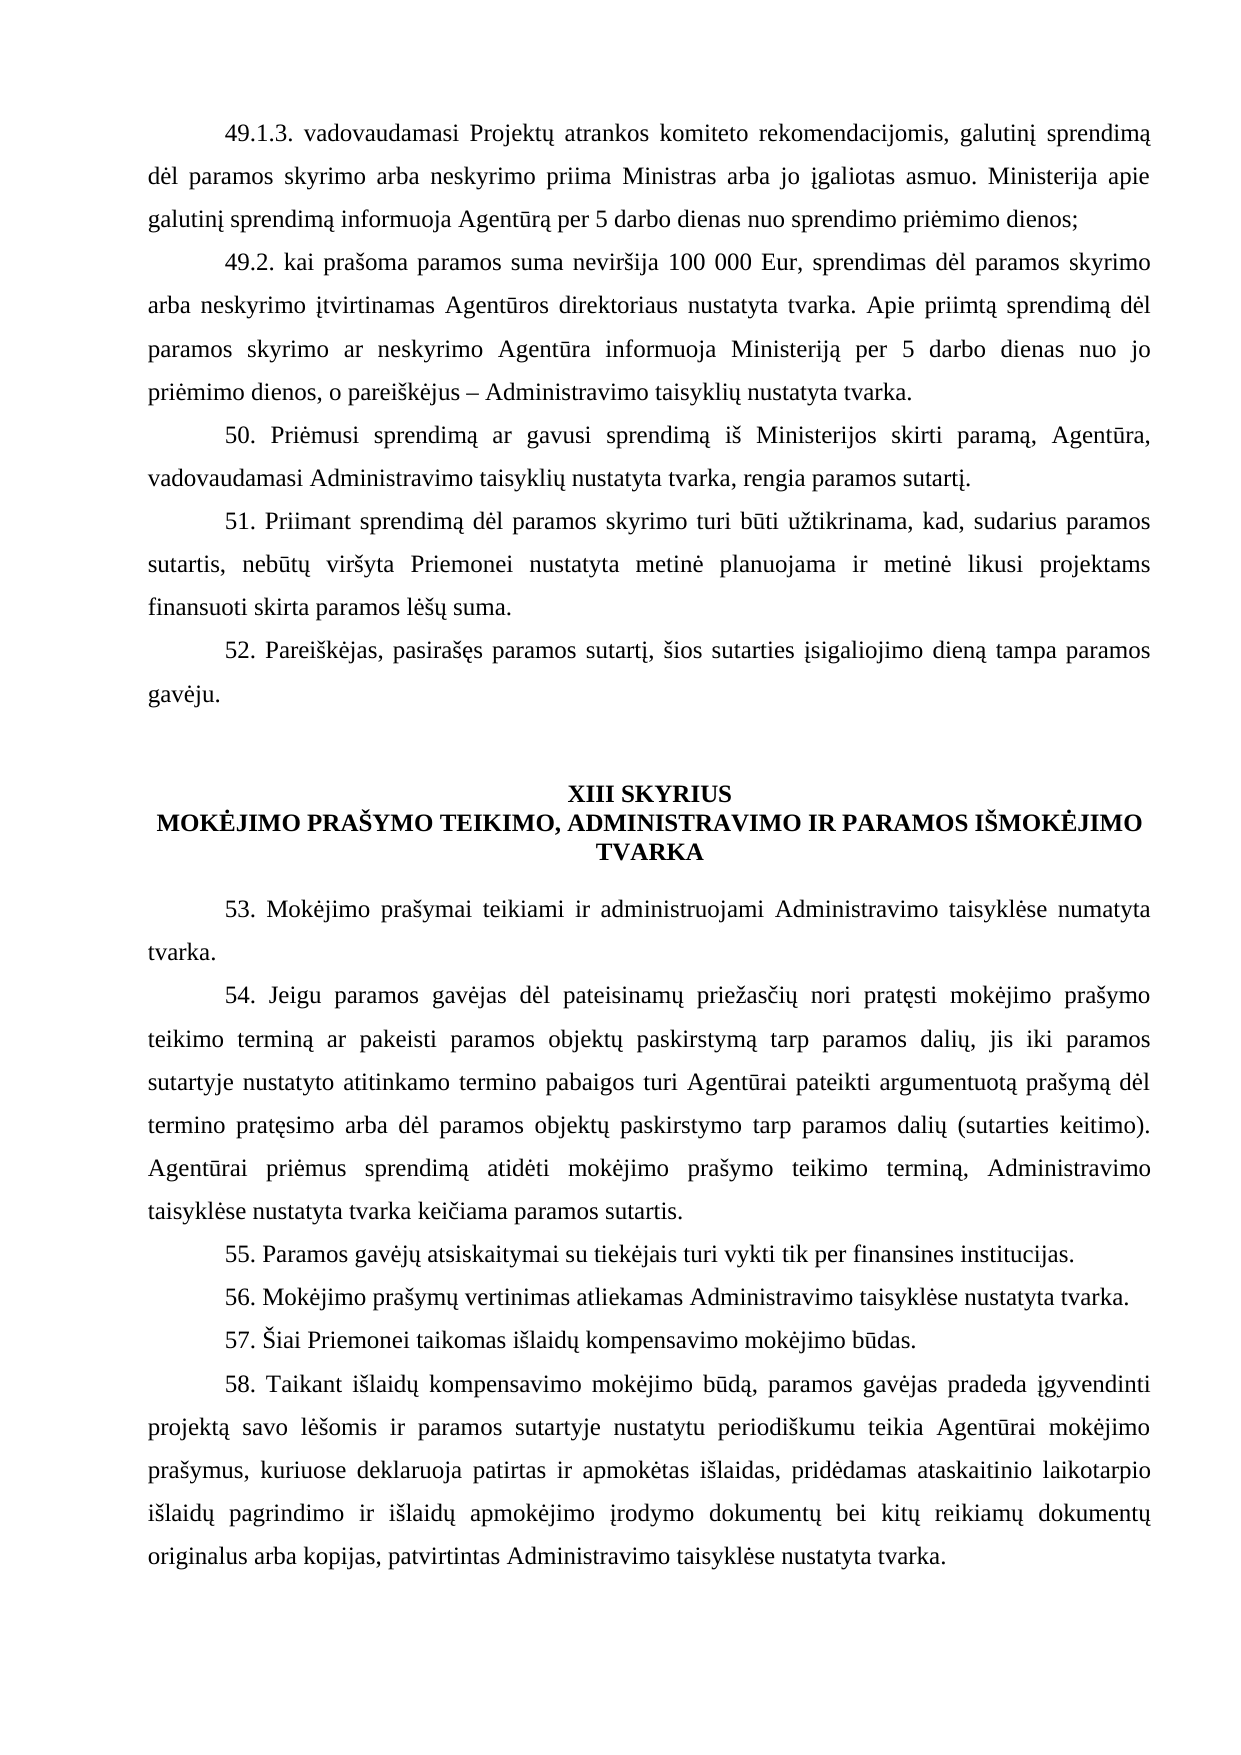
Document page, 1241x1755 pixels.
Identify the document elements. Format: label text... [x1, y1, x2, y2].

text 58. Taikant išlaidų kompensavimo mokėjimo būdą, paramos gavėjas pradeda įgyvendinti projektą savo lėšomis ir paramos sutartyje nustatytu periodiškumu teikia Agentūrai mokėjimo prašymus, kuriuose deklaruoja patirtas ir apmokėtas išlaidas, pridėdamas ataskaitinio laikotarpio išlaidų pagrindimo ir išlaidų apmokėjimo įrodymo dokumentų bei kitų reikiamų dokumentų originalus arba kopijas, patvirtintas Administravimo taisyklėse nustatyta tvarka. [148, 1369, 1152, 1570]
text XIII SKYRIUS [148, 779, 1152, 808]
text 50. Priėmusi sprendimą ar gavusi sprendimą iš Ministerijos skirti paramą, Agentūra, vadovaudamasi Administravimo taisyklių nustatyta tvarka, rengia paramos sutartį. [148, 420, 1152, 492]
text 57. Šiai Priemonei taikomas išlaidų kompensavimo mokėjimo būdas. [148, 1326, 1152, 1354]
text MOKĖJIMO PRAŠYMO TEIKIMO, ADMINISTRAVIMO IR PARAMOS IŠMOKĖJIMO TVARKA [148, 808, 1152, 866]
text 56. Mokėjimo prašymų vertinimas atliekamas Administravimo taisyklėse nustatyta tvarka. [148, 1282, 1152, 1311]
text 55. Paramos gavėjų atsiskaitymai su tiekėjais turi vykti tik per finansines institucijas. [148, 1239, 1152, 1268]
text 54. Jeigu paramos gavėjas dėl pateisinamų priežasčių nori pratęsti mokėjimo prašymo teikimo terminą ar pakeisti paramos objektų paskirstymą tarp paramos dalių, jis iki paramos sutartyje nustatyto atitinkamo termino pabaigos turi Agentūrai pateikti argumentuotą prašymą dėl termino pratęsimo arba dėl paramos objektų paskirstymo tarp paramos dalių (sutarties keitimo). Agentūrai priėmus sprendimą atidėti mokėjimo prašymo teikimo terminą, Administravimo taisyklėse nustatyta tvarka keičiama paramos sutartis. [148, 981, 1152, 1225]
text 53. Mokėjimo prašymai teikiami ir administruojami Administravimo taisyklėse numatyta tvarka. [148, 894, 1152, 966]
text 51. Priimant sprendimą dėl paramos skyrimo turi būti užtikrinama, kad, sudarius paramos sutartis, nebūtų viršyta Priemonei nustatyta metinė planuojama ir metinė likusi projektams finansuoti skirta paramos lėšų suma. [148, 506, 1152, 621]
text 49.2. kai prašoma paramos suma neviršija 100 000 Eur, sprendimas dėl paramos skyrimo arba neskyrimo įtvirtinamas Agentūros direktoriaus nustatyta tvarka. Apie priimtą sprendimą dėl paramos skyrimo ar neskyrimo Agentūra informuoja Ministeriją per 5 darbo dienas nuo jo priėmimo dienos, o pareiškėjus – Administravimo taisyklių nustatyta tvarka. [148, 247, 1152, 406]
text 49.1.3. vadovaudamasi Projektų atrankos komiteto rekomendacijomis, galutinį sprendimą dėl paramos skyrimo arba neskyrimo priima Ministras arba jo įgaliotas asmuo. Ministerija apie galutinį sprendimą informuoja Agentūrą per 5 darbo dienas nuo sprendimo priėmimo dienos; [148, 118, 1152, 233]
text 52. Pareiškėjas, pasirašęs paramos sutartį, šios sutarties įsigaliojimo dieną tampa paramos gavėju. [148, 636, 1152, 707]
